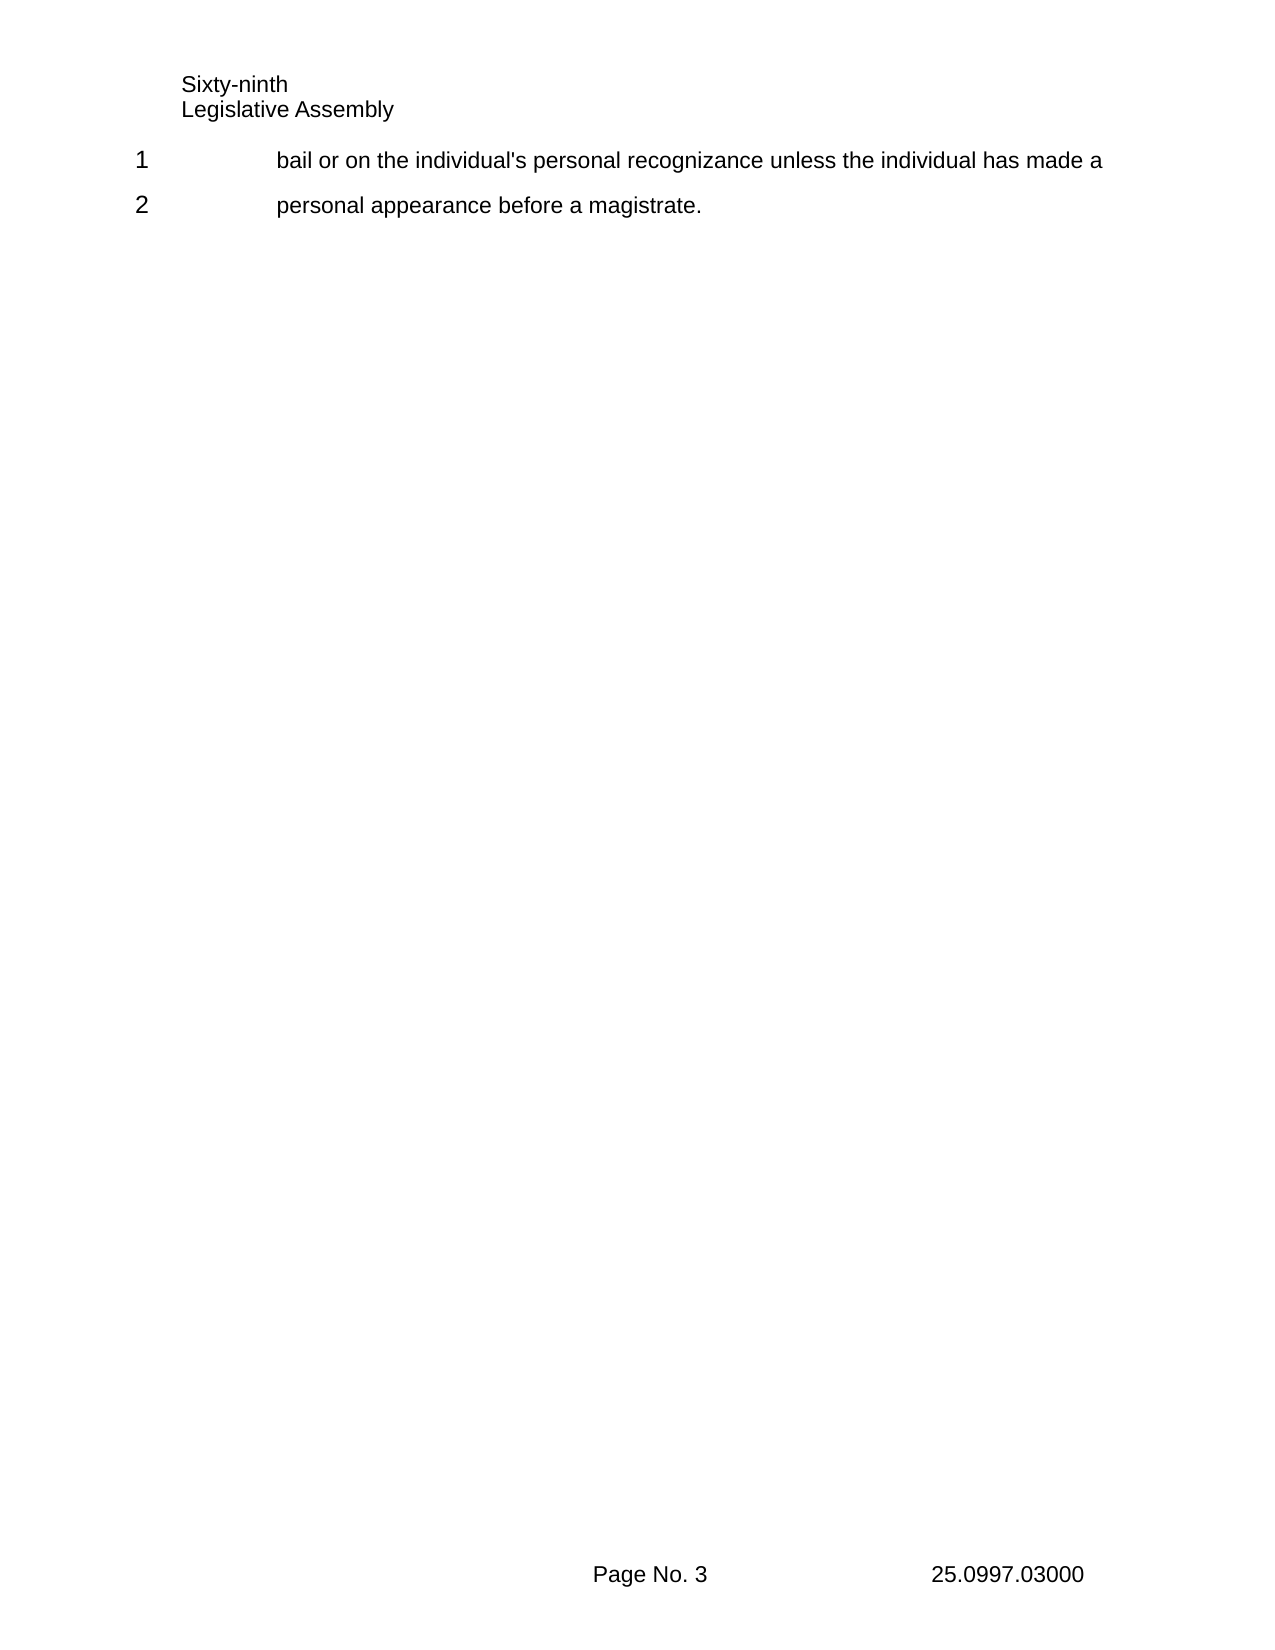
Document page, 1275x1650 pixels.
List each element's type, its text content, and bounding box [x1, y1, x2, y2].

text bail or on the individual's personal recognizance unless the individual has made a personal appearance before a magistrate. [181, 133, 1154, 222]
